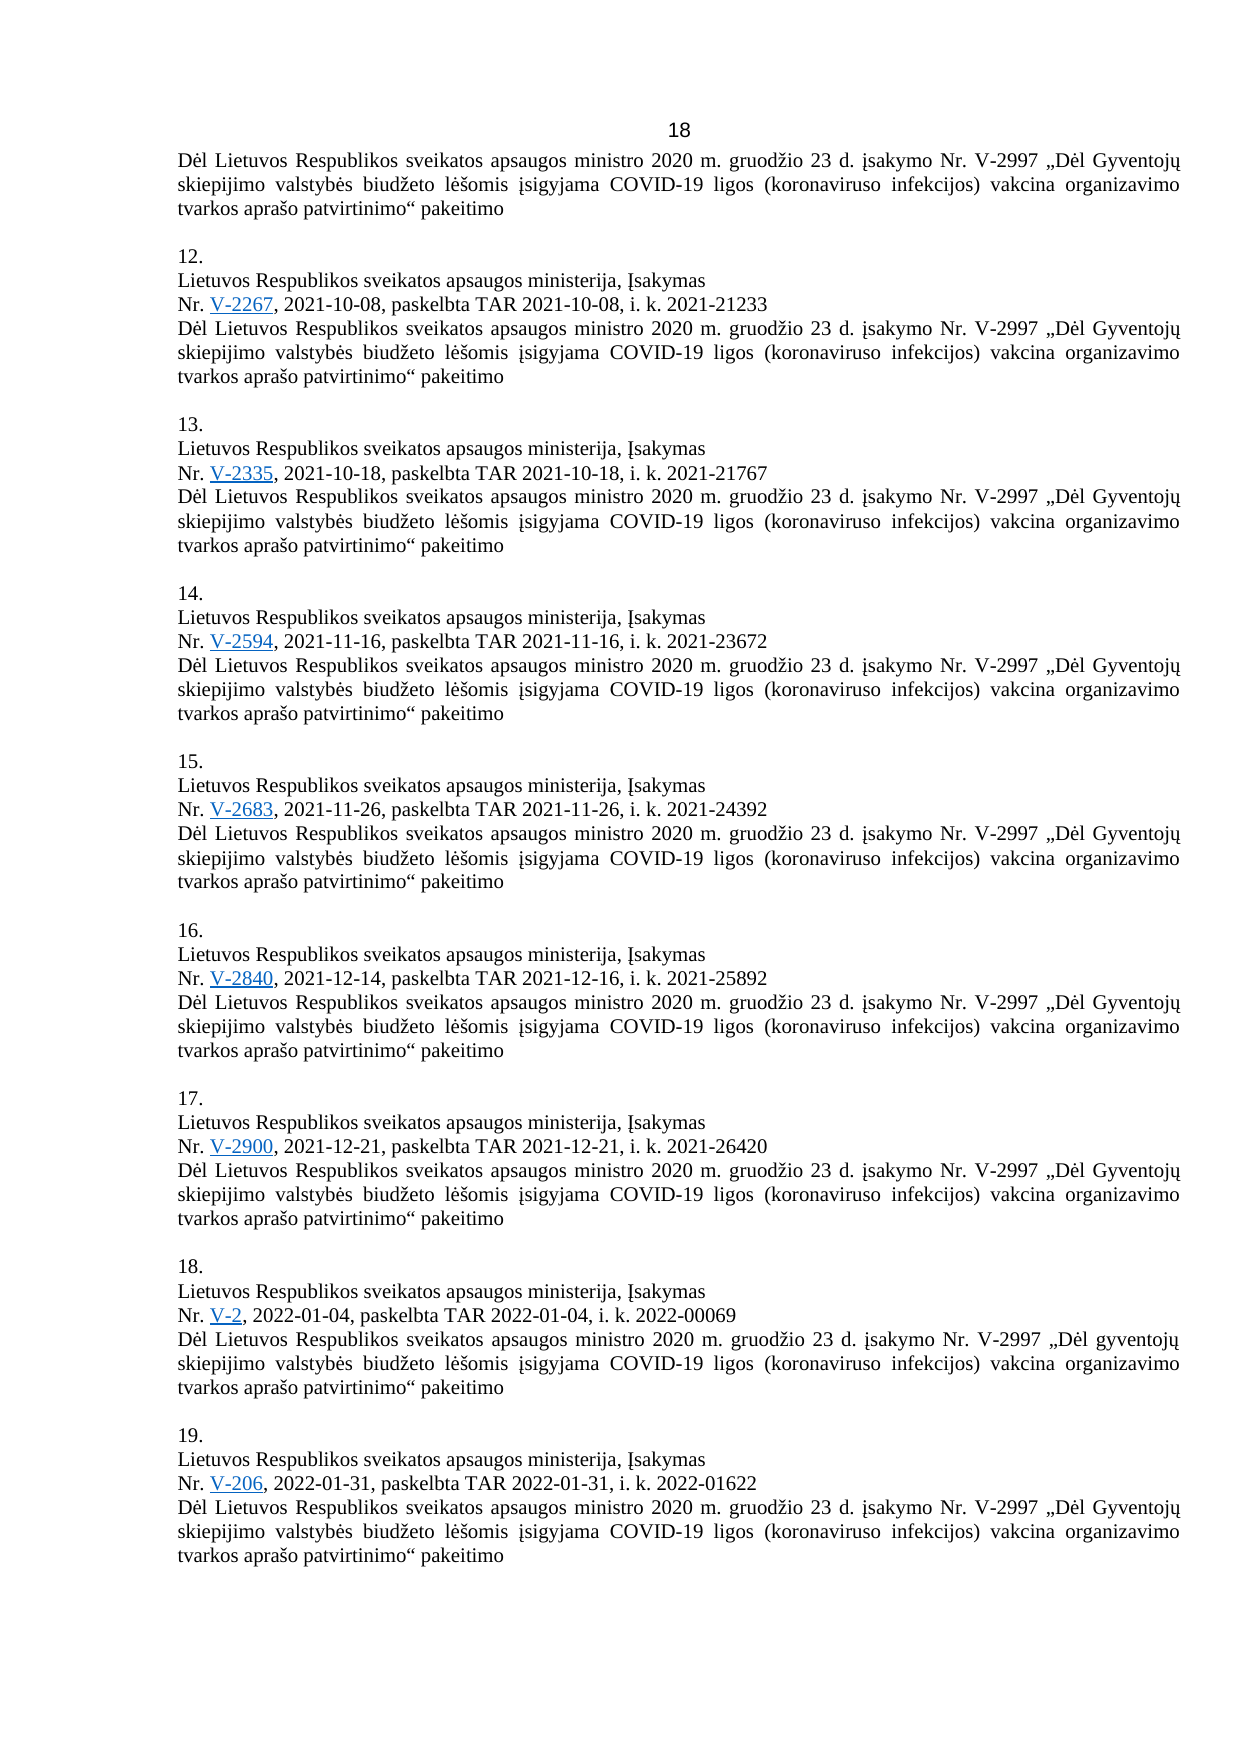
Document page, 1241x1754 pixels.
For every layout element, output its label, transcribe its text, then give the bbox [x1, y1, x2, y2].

text Lietuvos Respublikos sveikatos apsaugos ministerija, Įsakymas [177, 605, 1181, 629]
text Nr. V-2900, 2021-12-21, paskelbta TAR 2021-12-21, i. k. 2021-26420 [177, 1134, 1181, 1158]
text Dėl Lietuvos Respublikos sveikatos apsaugos ministro 2020 m. gruodžio 23 d. įsakymo Nr. V-2997 „Dėl Gyventojų skiepijimo valstybės biudžeto lėšomis įsigyjama COVID-19 ligos (koronaviruso infekcijos) vakcina organizavimo tvarkos aprašo patvirtinimo“ pakeitimo [177, 653, 1181, 725]
text 19. [177, 1423, 1181, 1447]
text Lietuvos Respublikos sveikatos apsaugos ministerija, Įsakymas [177, 436, 1181, 460]
text Nr. V-2840, 2021-12-14, paskelbta TAR 2021-12-16, i. k. 2021-25892 [177, 966, 1181, 990]
text Nr. V-2594, 2021-11-16, paskelbta TAR 2021-11-16, i. k. 2021-23672 [177, 629, 1181, 653]
text Dėl Lietuvos Respublikos sveikatos apsaugos ministro 2020 m. gruodžio 23 d. įsakymo Nr. V-2997 „Dėl Gyventojų skiepijimo valstybės biudžeto lėšomis įsigyjama COVID-19 ligos (koronaviruso infekcijos) vakcina organizavimo tvarkos aprašo patvirtinimo“ pakeitimo [177, 1158, 1181, 1230]
text Lietuvos Respublikos sveikatos apsaugos ministerija, Įsakymas [177, 268, 1181, 292]
text Nr. V-2267, 2021-10-08, paskelbta TAR 2021-10-08, i. k. 2021-21233 [177, 292, 1181, 316]
text 15. [177, 749, 1181, 773]
text Nr. V-2683, 2021-11-26, paskelbta TAR 2021-11-26, i. k. 2021-24392 [177, 797, 1181, 821]
text Lietuvos Respublikos sveikatos apsaugos ministerija, Įsakymas [177, 1110, 1181, 1134]
text Nr. V-2, 2022-01-04, paskelbta TAR 2022-01-04, i. k. 2022-00069 [177, 1303, 1181, 1327]
text Nr. V-206, 2022-01-31, paskelbta TAR 2022-01-31, i. k. 2022-01622 [177, 1471, 1181, 1495]
text 16. [177, 918, 1181, 942]
text Lietuvos Respublikos sveikatos apsaugos ministerija, Įsakymas [177, 1278, 1181, 1303]
text Dėl Lietuvos Respublikos sveikatos apsaugos ministro 2020 m. gruodžio 23 d. įsakymo Nr. V-2997 „Dėl gyventojų skiepijimo valstybės biudžeto lėšomis įsigyjama COVID-19 ligos (koronaviruso infekcijos) vakcina organizavimo tvarkos aprašo patvirtinimo“ pakeitimo [177, 1327, 1181, 1399]
text 17. [177, 1086, 1181, 1110]
text 18. [177, 1254, 1181, 1278]
text 13. [177, 412, 1181, 436]
text 12. [177, 244, 1181, 268]
text Dėl Lietuvos Respublikos sveikatos apsaugos ministro 2020 m. gruodžio 23 d. įsakymo Nr. V-2997 „Dėl Gyventojų skiepijimo valstybės biudžeto lėšomis įsigyjama COVID-19 ligos (koronaviruso infekcijos) vakcina organizavimo tvarkos aprašo patvirtinimo“ pakeitimo [177, 316, 1181, 388]
text Lietuvos Respublikos sveikatos apsaugos ministerija, Įsakymas [177, 773, 1181, 797]
text Nr. V-2335, 2021-10-18, paskelbta TAR 2021-10-18, i. k. 2021-21767 [177, 460, 1181, 484]
text Dėl Lietuvos Respublikos sveikatos apsaugos ministro 2020 m. gruodžio 23 d. įsakymo Nr. V-2997 „Dėl Gyventojų skiepijimo valstybės biudžeto lėšomis įsigyjama COVID-19 ligos (koronaviruso infekcijos) vakcina organizavimo tvarkos aprašo patvirtinimo“ pakeitimo [177, 990, 1181, 1062]
text Dėl Lietuvos Respublikos sveikatos apsaugos ministro 2020 m. gruodžio 23 d. įsakymo Nr. V-2997 „Dėl Gyventojų skiepijimo valstybės biudžeto lėšomis įsigyjama COVID-19 ligos (koronaviruso infekcijos) vakcina organizavimo tvarkos aprašo patvirtinimo“ pakeitimo [177, 148, 1181, 220]
text Dėl Lietuvos Respublikos sveikatos apsaugos ministro 2020 m. gruodžio 23 d. įsakymo Nr. V-2997 „Dėl Gyventojų skiepijimo valstybės biudžeto lėšomis įsigyjama COVID-19 ligos (koronaviruso infekcijos) vakcina organizavimo tvarkos aprašo patvirtinimo“ pakeitimo [177, 1495, 1181, 1567]
text Lietuvos Respublikos sveikatos apsaugos ministerija, Įsakymas [177, 942, 1181, 966]
text Dėl Lietuvos Respublikos sveikatos apsaugos ministro 2020 m. gruodžio 23 d. įsakymo Nr. V-2997 „Dėl Gyventojų skiepijimo valstybės biudžeto lėšomis įsigyjama COVID-19 ligos (koronaviruso infekcijos) vakcina organizavimo tvarkos aprašo patvirtinimo“ pakeitimo [177, 484, 1181, 557]
text 14. [177, 581, 1181, 605]
text Lietuvos Respublikos sveikatos apsaugos ministerija, Įsakymas [177, 1447, 1181, 1471]
text Dėl Lietuvos Respublikos sveikatos apsaugos ministro 2020 m. gruodžio 23 d. įsakymo Nr. V-2997 „Dėl Gyventojų skiepijimo valstybės biudžeto lėšomis įsigyjama COVID-19 ligos (koronaviruso infekcijos) vakcina organizavimo tvarkos aprašo patvirtinimo“ pakeitimo [177, 821, 1181, 893]
